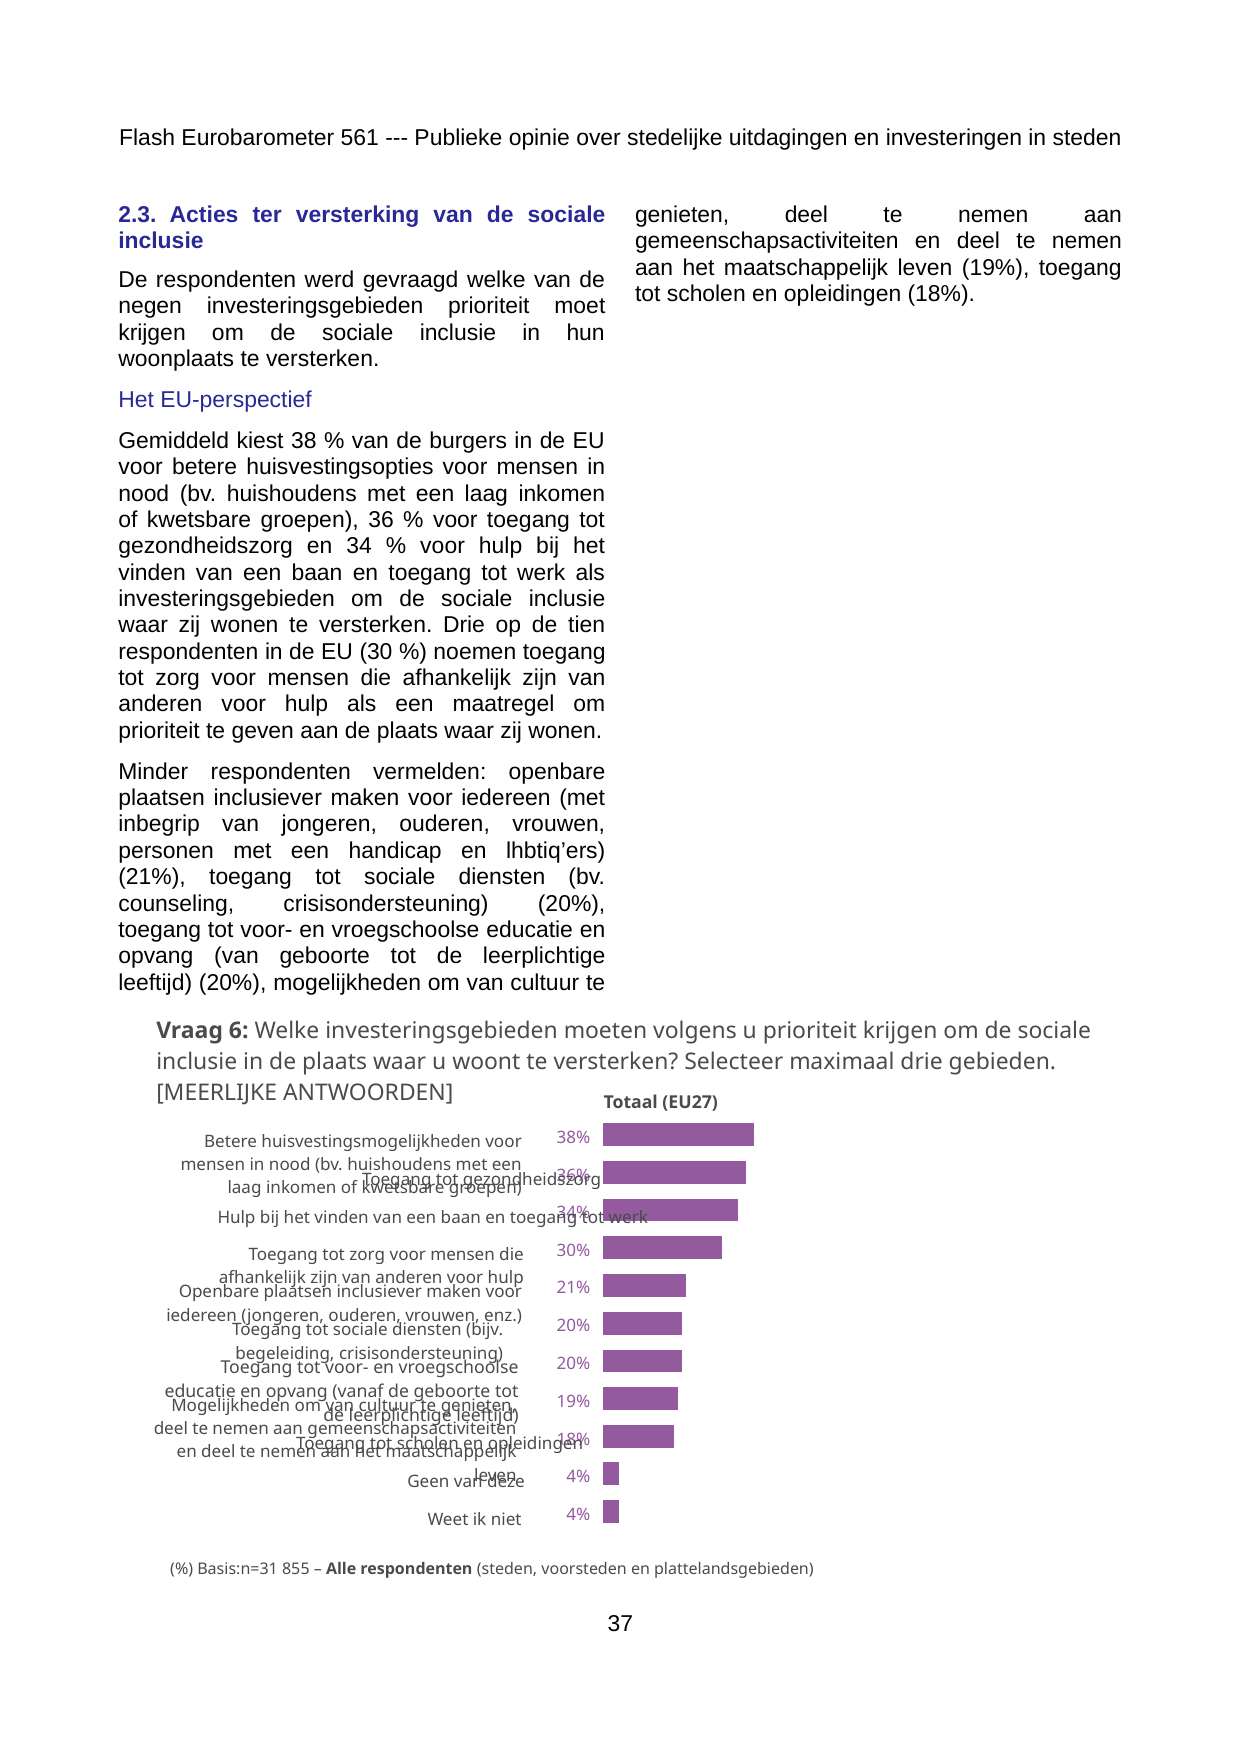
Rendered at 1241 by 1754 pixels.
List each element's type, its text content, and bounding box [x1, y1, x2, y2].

subtitle 2.3. Acties ter versterking van de sociale inclusie [118, 201, 605, 253]
text Minder respondenten vermelden: openbare plaatsen inclusiever maken voor iedereen (met inbegrip van jongeren, ouderen, vrouwen, personen met een handicap en lhbtiq’ers) (21%), toegang tot sociale diensten (bv. counseling, crisisondersteuning) (20%), toegang tot voor- en vroegschoolse educatie en opvang (van geboorte tot de leerplichtige leeftijd) (20%), mogelijkheden om van cultuur te [118, 758, 605, 995]
text Het EU-perspectief [118, 386, 605, 412]
text Gemiddeld kiest 38 % van de burgers in de EU voor betere huisvestingsopties voor mensen in nood (bv. huishoudens met een laag inkomen of kwetsbare groepen), 36 % voor toegang tot gezondheidszorg en 34 % voor hulp bij het vinden van een baan en toegang tot werk als investeringsgebieden om de sociale inclusie waar zij wonen te versterken. Drie op de tien respondenten in de EU (30 %) noemen toegang tot zorg voor mensen die afhankelijk zijn van anderen voor hulp als een maatregel om prioriteit te geven aan de plaats waar zij wonen. [118, 427, 605, 743]
text De respondenten werd gevraagd welke van de negen investeringsgebieden prioriteit moet krijgen om de sociale inclusie in hun woonplaats te versterken. [118, 266, 605, 371]
text genieten, deel te nemen aan gemeenschapsactiviteiten en deel te nemen aan het maatschappelijk leven (19%), toegang tot scholen en opleidingen (18%). [635, 201, 1122, 306]
